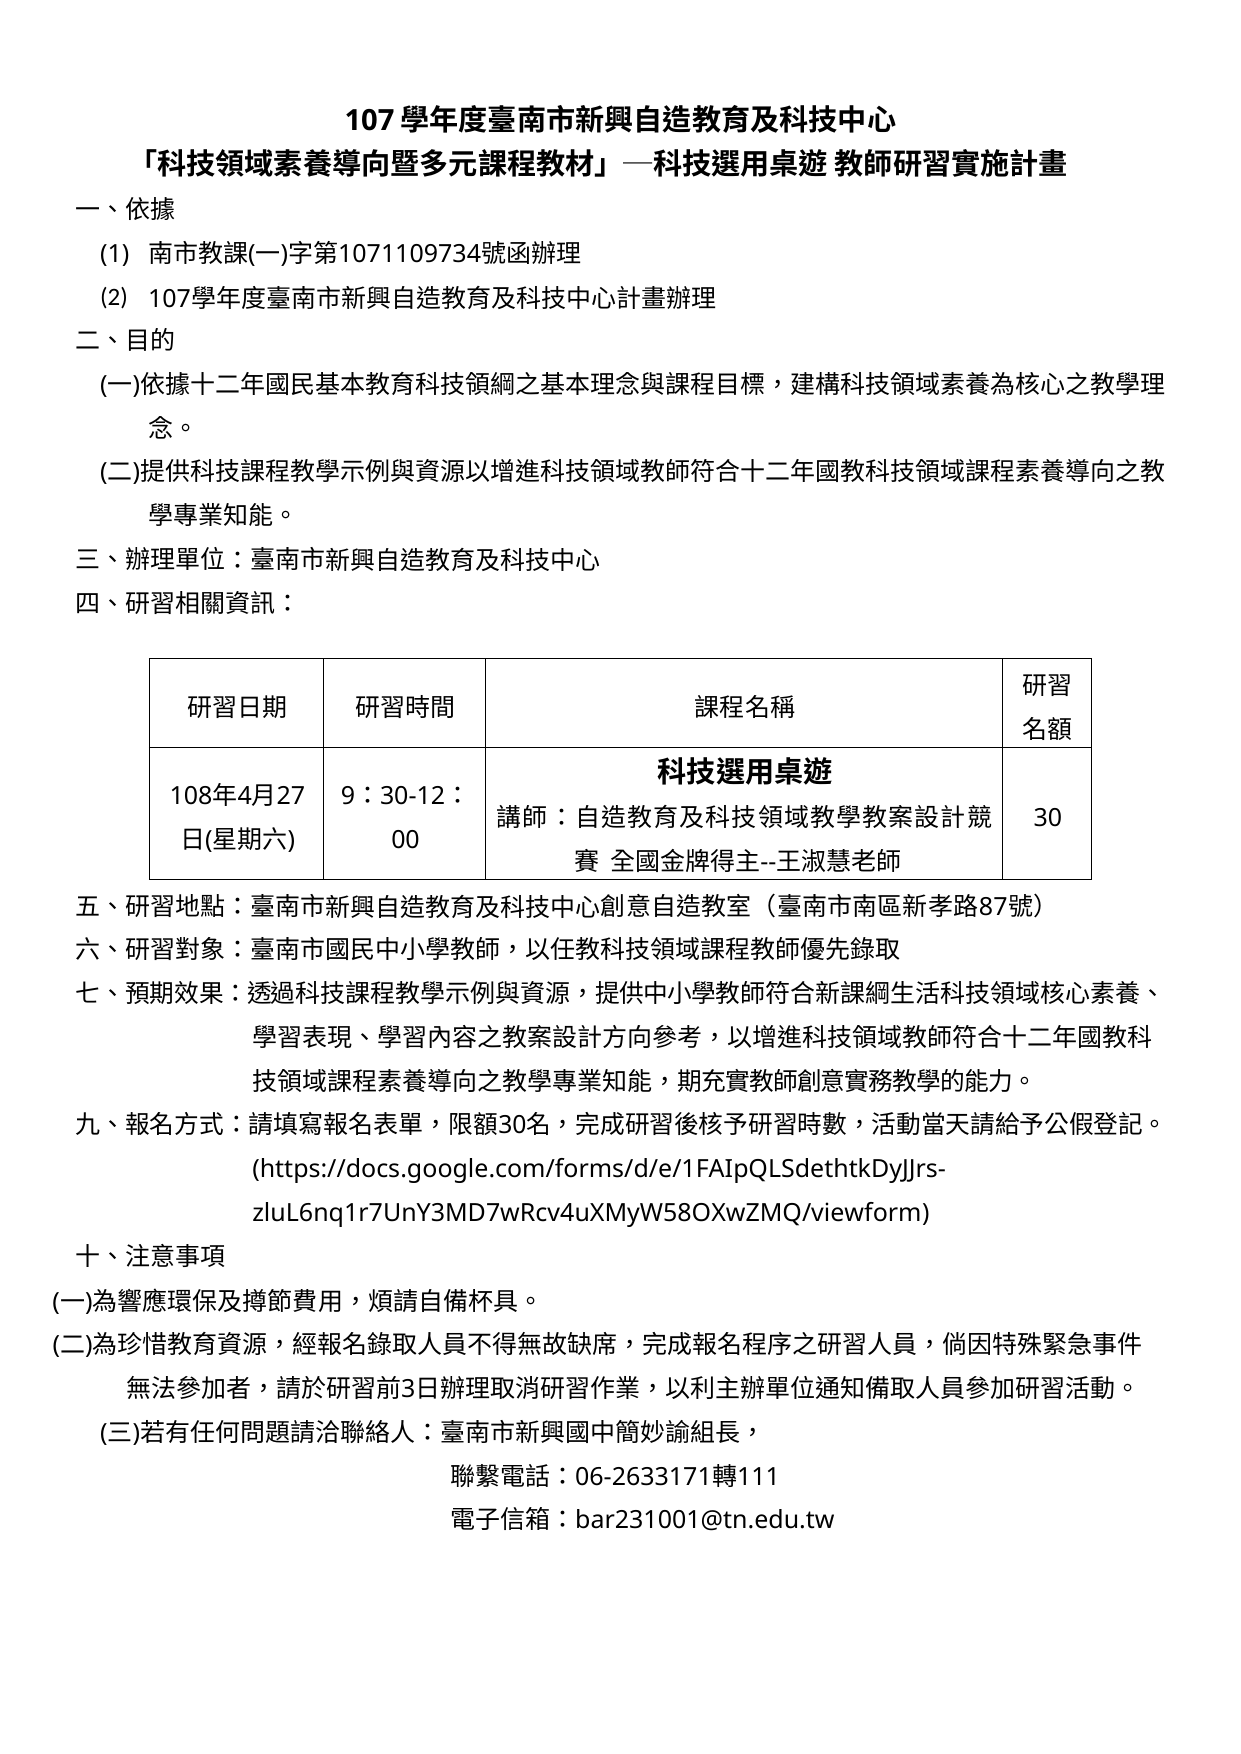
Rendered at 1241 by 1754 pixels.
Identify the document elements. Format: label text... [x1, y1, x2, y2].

table_header 研習名額 [1003, 659, 1091, 747]
text 一、依據 [75, 183, 1167, 227]
text 九、報名方式：請填寫報名表單，限額30名，完成研習後核予研習時數，活動當天請給予公假登記。(https://docs.google.com/forms/d/e/1FAIpQLSdethtkDyJJrs-zluL6nq1r7UnY3MD7wRcv4uXMyW58OXwZMQ/viewform) [75, 1099, 1168, 1230]
text (一)依據十二年國民基本教育科技領綱之基本理念與課程目標，建構科技領域素養為核心之教學理念。 [100, 358, 1167, 446]
text 十、注意事項 [75, 1230, 1167, 1274]
text (二)提供科技課程教學示例與資源以增進科技領域教師符合十二年國教科技領域課程素養導向之教學專業知能。 [100, 446, 1167, 533]
text 五、研習地點：臺南市新興自造教育及科技中心創意自造教室（臺南市南區新孝路87號） [75, 880, 1161, 924]
text 四、研習相關資訊： [75, 577, 1167, 621]
table_header 研習日期 [150, 659, 323, 747]
text (一)為響應環保及撙節費用，煩請自備杯具。 [13, 1274, 1167, 1318]
table_cell 9：30-12：00 [324, 748, 485, 879]
text (三)若有任何問題請洽聯絡人：臺南市新興國中簡妙諭組長， [100, 1405, 1147, 1449]
table_header 研習時間 [324, 659, 485, 747]
text 107學年度臺南市新興自造教育及科技中心 [75, 96, 1165, 139]
text 聯繫電話：06-2633171轉111 [125, 1449, 1147, 1493]
list 107學年度臺南市新興自造教育及科技中心計畫辦理 [100, 271, 1167, 314]
text 「科技領域素養導向暨多元課程教材」─科技選用桌遊 教師研習實施計畫 [31, 139, 1165, 183]
table_cell 108年4月27日(星期六) [150, 748, 323, 879]
text 六、研習對象：臺南市國民中小學教師，以任教科技領域課程教師優先錄取 [75, 924, 1161, 968]
text 電子信箱：bar231001@tn.edu.tw [125, 1493, 1147, 1536]
text 二、目的 [75, 314, 1167, 358]
list 南市教課(一)字第1071109734號函辦理 [100, 227, 1167, 271]
text (二)為珍惜教育資源，經報名錄取人員不得無故缺席，完成報名程序之研習人員，倘因特殊緊急事件無法參加者，請於研習前3日辦理取消研習作業，以利主辦單位通知備取人員參加研習活動。 [13, 1318, 1167, 1405]
text 七、預期效果：透過科技課程教學示例與資源，提供中小學教師符合新課綱生活科技領域核心素養、學習表現、學習內容之教案設計方向參考，以增進科技領域教師符合十二年國教科技領域課程素養導向之教學專業知能，期充實教師創意實務教學的能力。 [75, 968, 1153, 1099]
text 三、辦理單位：臺南市新興自造教育及科技中心 [75, 533, 1167, 577]
table_cell 科技選用桌遊 講師：自造教育及科技領域教學教案設計競賽 全國金牌得主--王淑慧老師 [486, 748, 1002, 879]
table_cell 30 [1003, 748, 1091, 879]
table_header 課程名稱 [486, 659, 1002, 747]
